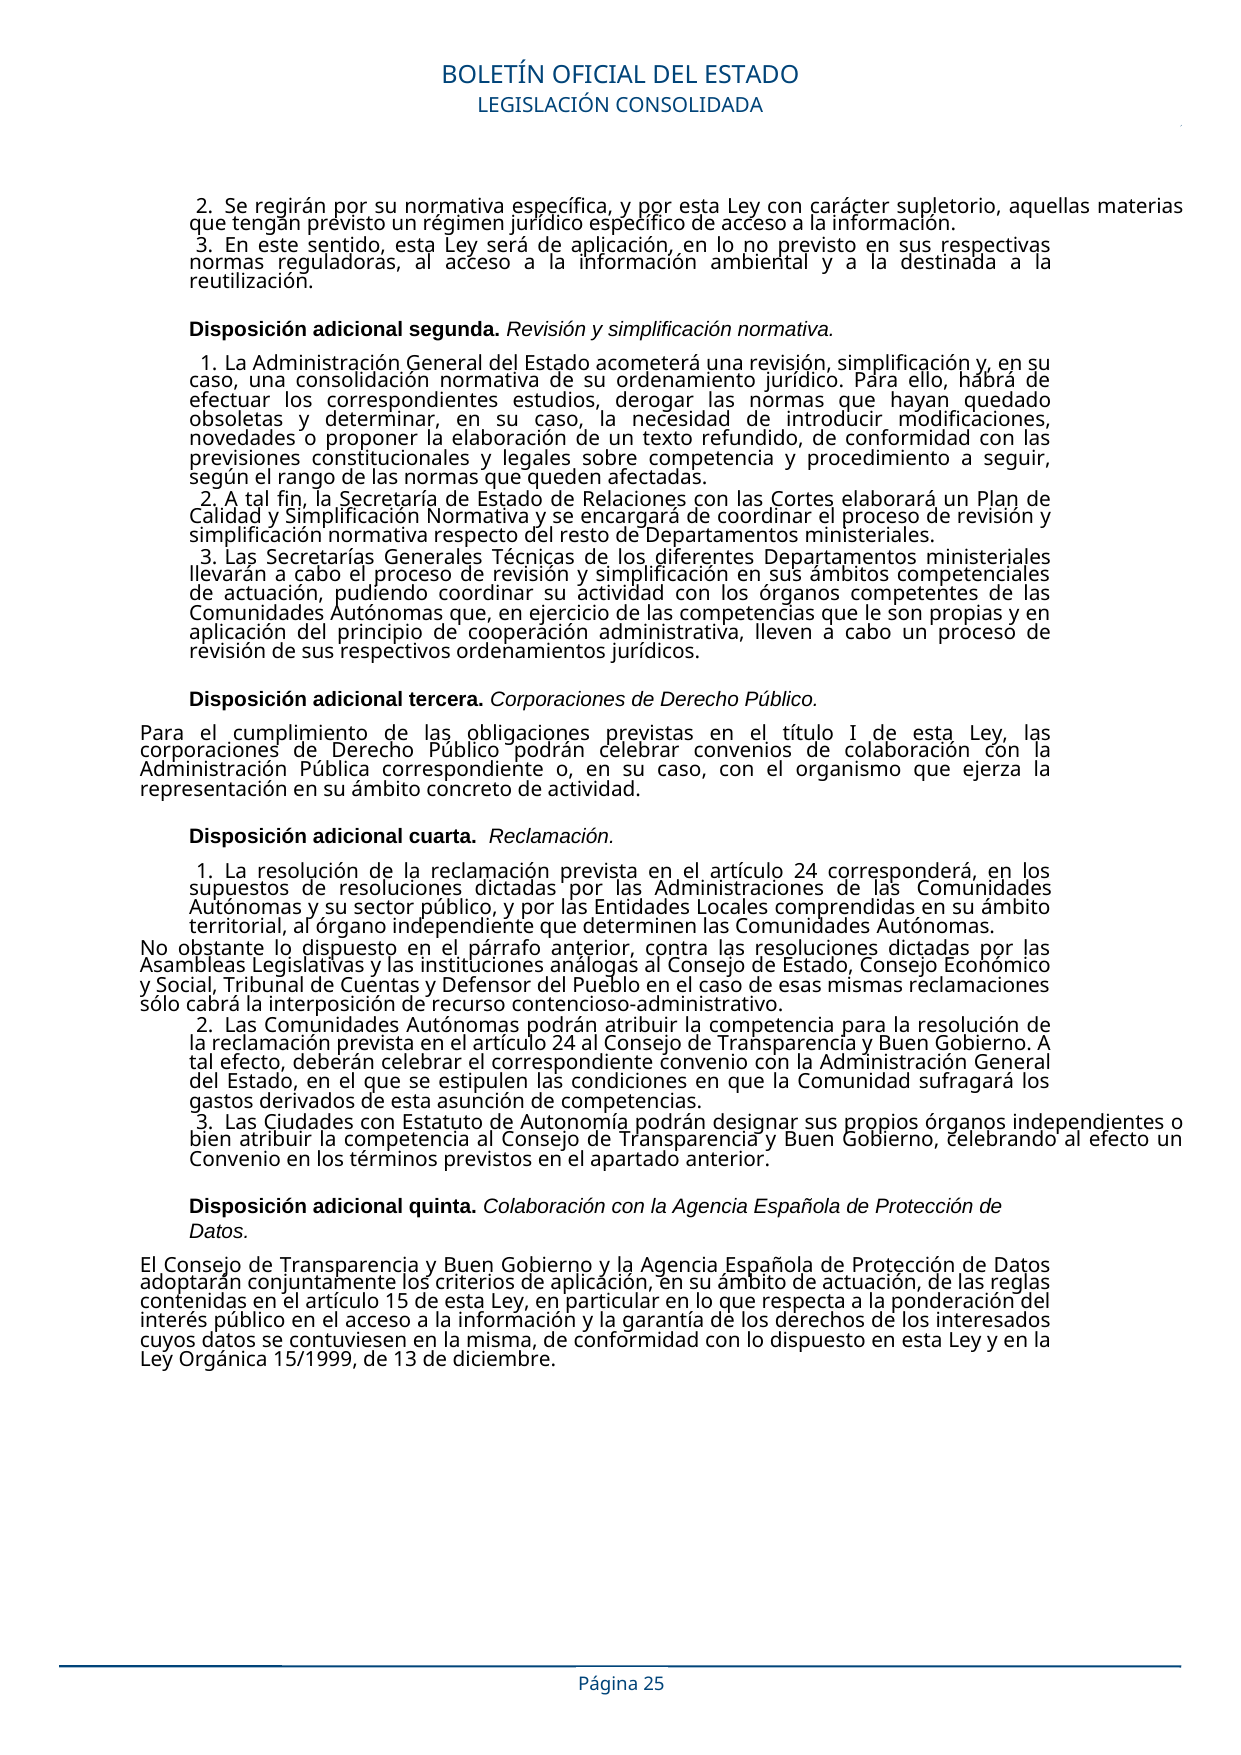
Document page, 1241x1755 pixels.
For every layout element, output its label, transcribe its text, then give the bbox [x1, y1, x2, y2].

text Disposición adicional quinta. Colaboración con la Agencia Española de Protección de Datos. [189, 1194, 1017, 1242]
list Las Ciudades con Estatuto de Autonomía podrán designar sus propios órganos independientes o bien atribuir la competencia al Consejo de Transparencia y Buen Gobierno, celebrando al efecto un Convenio en los términos previstos en el apartado anterior. [160, 1114, 1184, 1172]
list Las Comunidades Autónomas podrán atribuir la competencia para la resolución de la reclamación prevista en el artículo 24 al Consejo de Transparencia y Buen Gobierno. A tal efecto, deberán celebrar el correspondiente convenio con la Administración General del Estado, en el que se estipulen las condiciones en que la Comunidad sufragará los gastos derivados de esta asunción de competencias. [160, 1017, 1052, 1114]
text Disposición adicional segunda. Revisión y simplificación normativa. [189, 317, 1184, 341]
text Disposición adicional cuarta. Reclamación. [189, 824, 1184, 848]
text Disposición adicional tercera. Corporaciones de Derecho Público. [189, 686, 1184, 710]
list En este sentido, esta Ley será de aplicación, en lo no previsto en sus respectivas normas reguladoras, al acceso a la información ambiental y a la destinada a la reutilización. [160, 237, 1052, 295]
list La Administración General del Estado acometerá una revisión, simplificación y, en su caso, una consolidación normativa de su ordenamiento jurídico. Para ello, habrá de efectuar los correspondientes estudios, derogar las normas que hayan quedado obsoletas y determinar, en su caso, la necesidad de introducir modificaciones, novedades o proponer la elaboración de un texto refundido, de conformidad con las previsiones constitucionales y legales sobre competencia y procedimiento a seguir, según el rango de las normas que queden afectadas. [164, 355, 1052, 491]
list La resolución de la reclamación prevista en el artículo 24 corresponderá, en los supuestos de resoluciones dictadas por las Administraciones de las Comunidades Autónomas y su sector público, y por las Entidades Locales comprendidas en su ámbito territorial, al órgano independiente que determinen las Comunidades Autónomas. [160, 863, 1052, 940]
list A tal fin, la Secretaría de Estado de Relaciones con las Cortes elaborará un Plan de Calidad y Simplificación Normativa y se encargará de coordinar el proceso de revisión y simplificación normativa respecto del resto de Departamentos ministeriales. [164, 491, 1052, 549]
list Las Secretarías Generales Técnicas de los diferentes Departamentos ministeriales llevarán a cabo el proceso de revisión y simplificación en sus ámbitos competenciales de actuación, pudiendo coordinar su actividad con los órganos competentes de las Comunidades Autónomas que, en ejercicio de las competencias que le son propias y en aplicación del principio de cooperación administrativa, lleven a cabo un proceso de revisión de sus respectivos ordenamientos jurídicos. [164, 549, 1052, 665]
text El Consejo de Transparencia y Buen Gobierno y la Agencia Española de Protección de Datos adoptarán conjuntamente los criterios de aplicación, en su ámbito de actuación, de las reglas contenidas en el artículo 15 de esta Ley, en particular en lo que respecta a la ponderación del interés público en el acceso a la información y la garantía de los derechos de los interesados cuyos datos se contuviesen en la misma, de conformidad con lo dispuesto en esta Ley y en la Ley Orgánica 15/1999, de 13 de diciembre. [139, 1257, 1052, 1373]
text No obstante lo dispuesto en el párrafo anterior, contra las resoluciones dictadas por las Asambleas Legislativas y las instituciones análogas al Consejo de Estado, Consejo Económico y Social, Tribunal de Cuentas y Defensor del Pueblo en el caso de esas mismas reclamaciones sólo cabrá la interposición de recurso contencioso-administrativo. [139, 940, 1052, 1017]
list Se regirán por su normativa específica, y por esta Ley con carácter supletorio, aquellas materias que tengan previsto un régimen jurídico específico de acceso a la información. [160, 198, 1184, 237]
text Para el cumplimiento de las obligaciones previstas en el título I de esta Ley, las corporaciones de Derecho Público podrán celebrar convenios de colaboración con la Administración Pública correspondiente o, en su caso, con el organismo que ejerza la representación en su ámbito concreto de actividad. [139, 725, 1052, 802]
